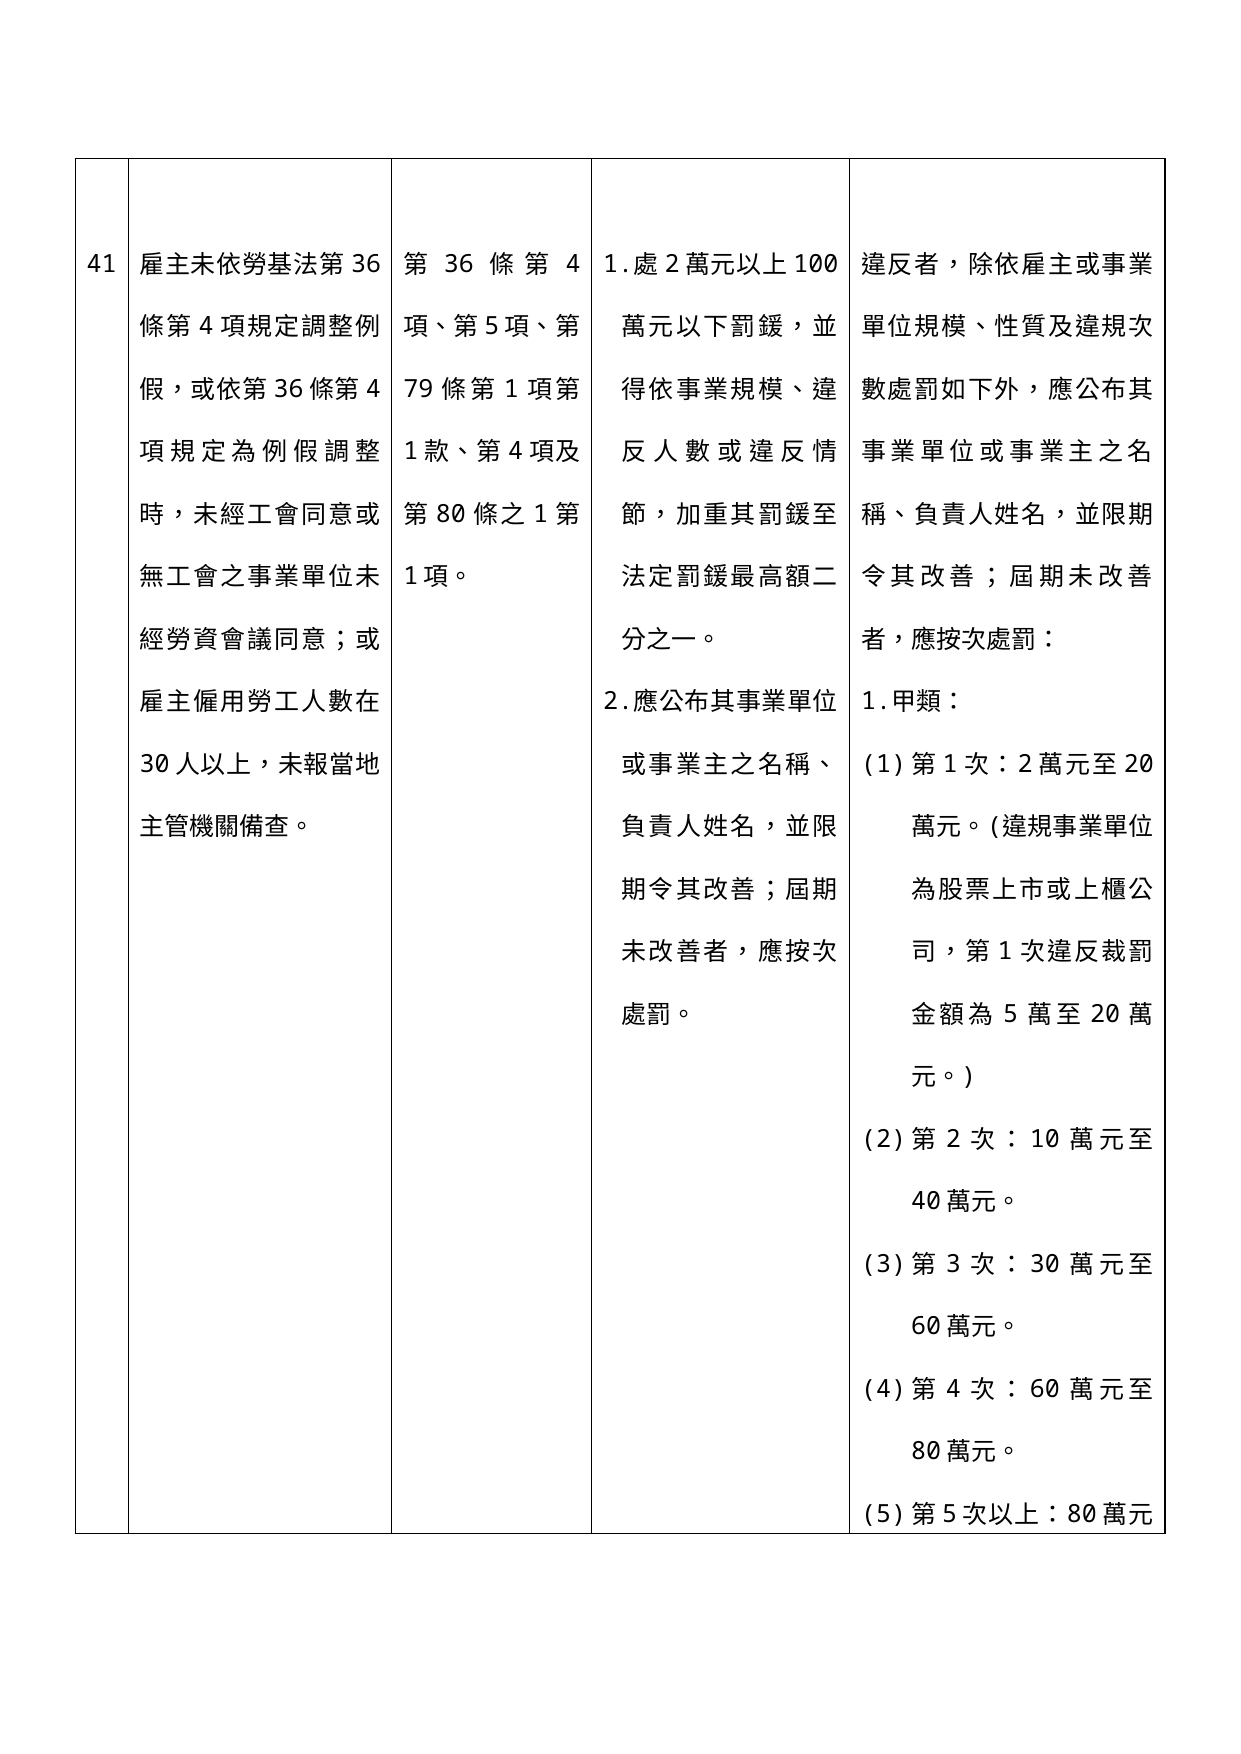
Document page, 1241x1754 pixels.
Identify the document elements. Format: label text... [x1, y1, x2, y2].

table_cell 1.處2萬元以上100萬元以下罰鍰，並得依事業規模、違反人數或違反情節，加重其罰鍰至法定罰鍰最高額二分之一。 2.應公布其事業單位或事業主之名稱、負責人姓名，並限期令其改善；屆期未改善者，應按次處罰。 [592, 159, 849, 1533]
table_cell 第36條第4項、第5項、第79條第1項第1款、第4項及第80條之1第1項。 [392, 159, 591, 1533]
table_cell 41 [76, 159, 128, 1533]
table_cell 違反者，除依雇主或事業單位規模、性質及違規次數處罰如下外，應公布其事業單位或事業主之名稱、負責人姓名，並限期令其改善；屆期未改善者，應按次處罰： 1.甲類： 第1次：2萬元至20萬元。(違規事業單位為股票上市或上櫃公司，第1次違反裁罰金額為5萬至20萬元。) 第2次：10萬元至40萬元。 第3次：30萬元至60萬元。 第4次：60萬元至80萬元。 第5次以上：80萬元至100萬元。 2.乙類： 第1次：2萬元至15萬元。 第2次：5萬元至20萬元。 第3次：15萬元至30萬元。 第4次：30萬元至45萬元。 第5次：45萬元至60萬元。 第6次：60萬元至80萬元。 第7次：80萬元至100萬元。 第8次以上：100萬元。 [850, 159, 1164, 1533]
table_cell 雇主未依勞基法第36條第4項規定調整例假，或依第36條第4項規定為例假調整時，未經工會同意或無工會之事業單位未經勞資會議同意；或雇主僱用勞工人數在30人以上，未報當地主管機關備查。 [129, 159, 391, 1533]
